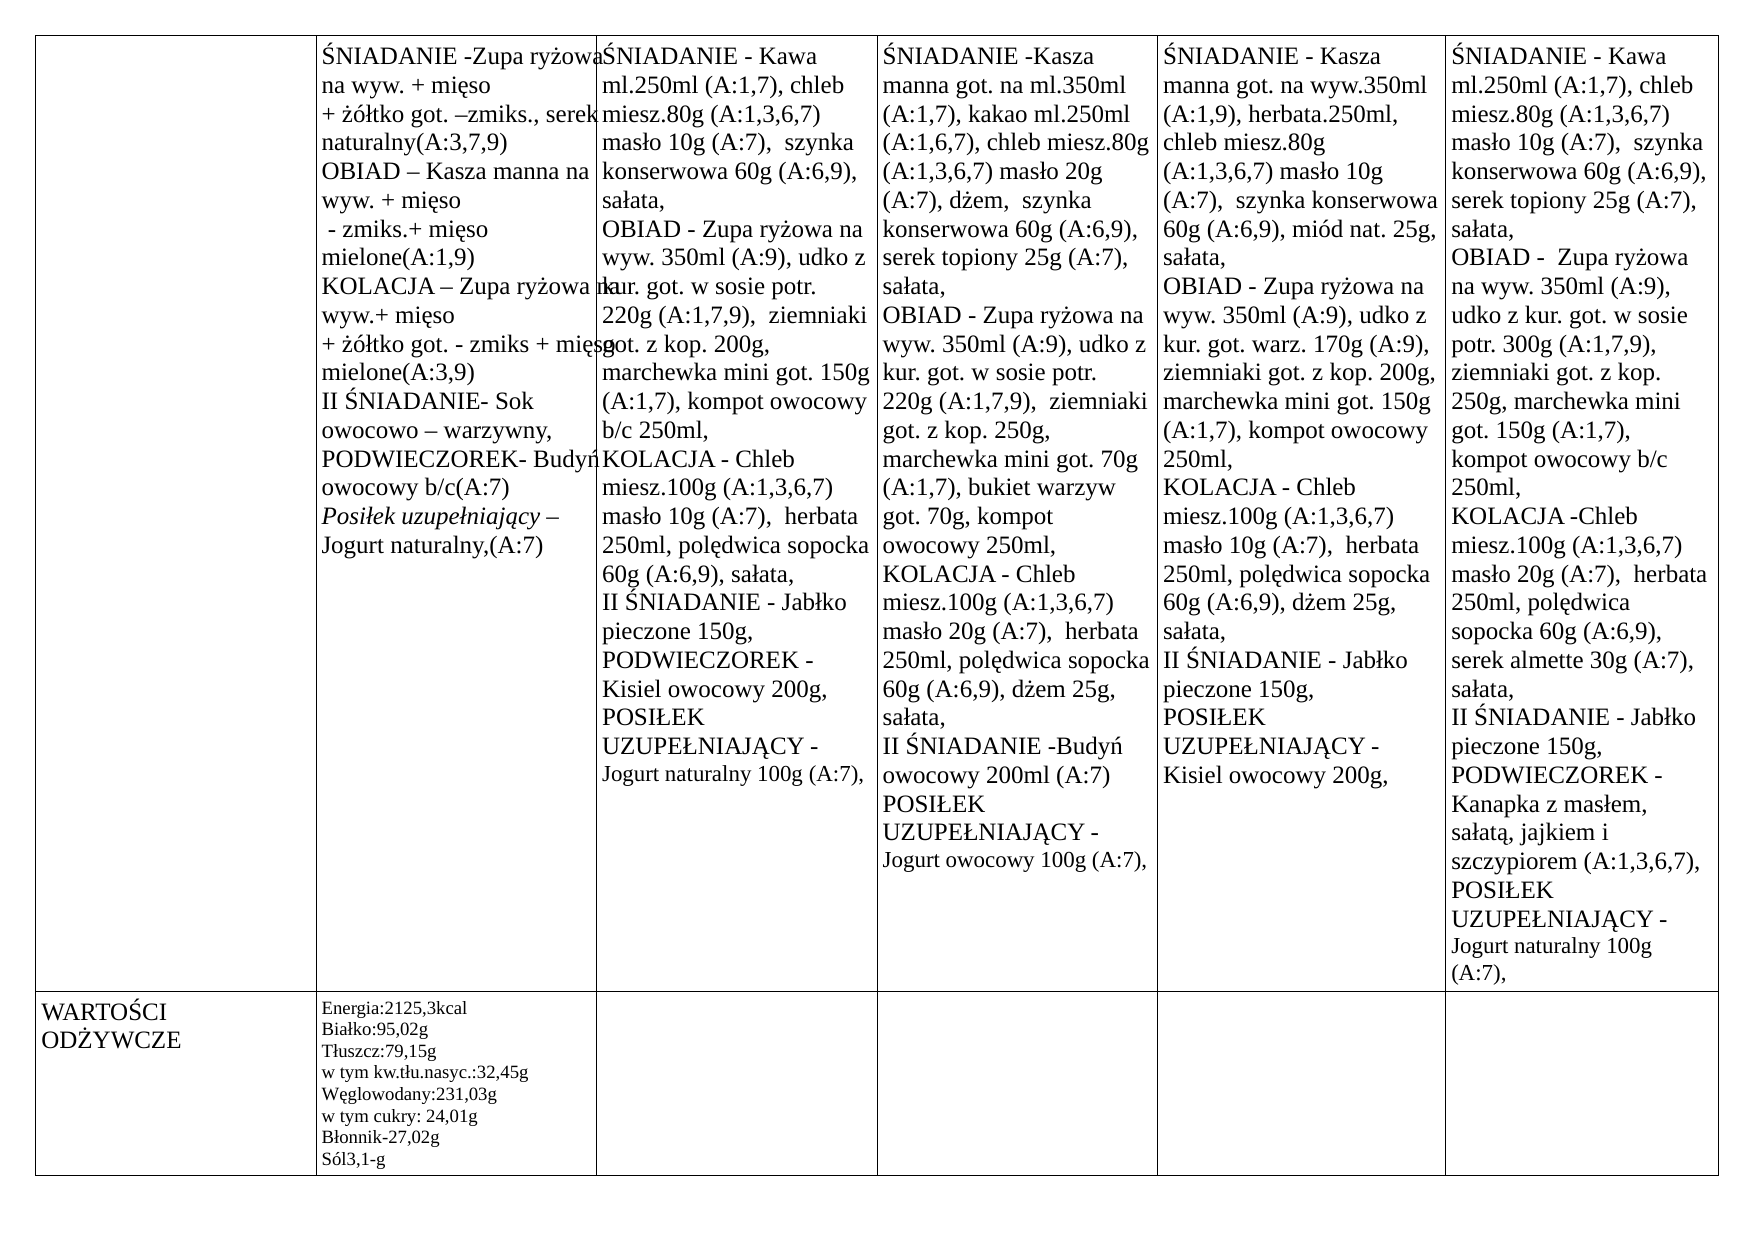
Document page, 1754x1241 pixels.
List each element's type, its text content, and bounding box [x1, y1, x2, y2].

table_cell [597, 992, 877, 1175]
table_cell ŚNIADANIE - Kawa ml.250ml (A:1,7), chleb miesz.80g (A:1,3,6,7) masło 10g (A:7), szynka konserwowa 60g (A:6,9), sałata, OBIAD - Zupa ryżowa na wyw. 350ml (A:9), udko z kur. got. w sosie potr. 220g (A:1,7,9), ziemniaki got. z kop. 200g, marchewka mini got. 150g (A:1,7), kompot owocowy b/c 250ml, KOLACJA - Chleb miesz.100g (A:1,3,6,7) masło 10g (A:7), herbata 250ml, polędwica sopocka 60g (A:6,9), sałata, II ŚNIADANIE - Jabłko pieczone 150g, PODWIECZOREK - Kisiel owocowy 200g, POSIŁEK UZUPEŁNIAJĄCY - Jogurt naturalny 100g (A:7), [597, 36, 877, 991]
table_cell [1158, 992, 1445, 1175]
table_cell [878, 992, 1157, 1175]
table_cell ŚNIADANIE - Kasza manna got. na wyw.350ml (A:1,9), herbata.250ml, chleb miesz.80g (A:1,3,6,7) masło 10g (A:7), szynka konserwowa 60g (A:6,9), miód nat. 25g, sałata, OBIAD - Zupa ryżowa na wyw. 350ml (A:9), udko z kur. got. warz. 170g (A:9), ziemniaki got. z kop. 200g, marchewka mini got. 150g (A:1,7), kompot owocowy 250ml, KOLACJA - Chleb miesz.100g (A:1,3,6,7) masło 10g (A:7), herbata 250ml, polędwica sopocka 60g (A:6,9), dżem 25g, sałata, II ŚNIADANIE - Jabłko pieczone 150g, POSIŁEK UZUPEŁNIAJĄCY - Kisiel owocowy 200g, [1158, 36, 1445, 991]
table_cell [1446, 992, 1718, 1175]
table_cell ŚNIADANIE -Kasza manna got. na ml.350ml (A:1,7), kakao ml.250ml (A:1,6,7), chleb miesz.80g (A:1,3,6,7) masło 20g (A:7), dżem, szynka konserwowa 60g (A:6,9), serek topiony 25g (A:7), sałata, OBIAD - Zupa ryżowa na wyw. 350ml (A:9), udko z kur. got. w sosie potr. 220g (A:1,7,9), ziemniaki got. z kop. 250g, marchewka mini got. 70g (A:1,7), bukiet warzyw got. 70g, kompot owocowy 250ml, KOLACJA - Chleb miesz.100g (A:1,3,6,7) masło 20g (A:7), herbata 250ml, polędwica sopocka 60g (A:6,9), dżem 25g, sałata, II ŚNIADANIE -Budyń owocowy 200ml (A:7) POSIŁEK UZUPEŁNIAJĄCY - Jogurt owocowy 100g (A:7), [878, 36, 1157, 991]
table_cell WARTOŚCI ODŻYWCZE [36, 992, 316, 1175]
table_cell Energia:2125,3kcal Białko:95,02g Tłuszcz:79,15g w tym kw.tłu.nasyc.:32,45g Węglowodany:231,03g w tym cukry: 24,01g Błonnik-27,02g Sól3,1-g [317, 992, 596, 1175]
table_cell [36, 36, 316, 991]
table_cell ŚNIADANIE - Kawa ml.250ml (A:1,7), chleb miesz.80g (A:1,3,6,7) masło 10g (A:7), szynka konserwowa 60g (A:6,9), serek topiony 25g (A:7), sałata, OBIAD - Zupa ryżowa na wyw. 350ml (A:9), udko z kur. got. w sosie potr. 300g (A:1,7,9), ziemniaki got. z kop. 250g, marchewka mini got. 150g (A:1,7), kompot owocowy b/c 250ml, KOLACJA -Chleb miesz.100g (A:1,3,6,7) masło 20g (A:7), herbata 250ml, polędwica sopocka 60g (A:6,9), serek almette 30g (A:7), sałata, II ŚNIADANIE - Jabłko pieczone 150g, PODWIECZOREK - Kanapka z masłem, sałatą, jajkiem i szczypiorem (A:1,3,6,7), POSIŁEK UZUPEŁNIAJĄCY - Jogurt naturalny 100g (A:7), [1446, 36, 1718, 991]
table_cell ŚNIADANIE -Zupa ryżowa na wyw. + mięso + żółtko got. –zmiks., serek naturalny(A:3,7,9) OBIAD – Kasza manna na wyw. + mięso - zmiks.+ mięso mielone(A:1,9) KOLACJA – Zupa ryżowa na wyw.+ mięso + żółtko got. - zmiks + mięso mielone(A:3,9) II ŚNIADANIE- Sok owocowo – warzywny, PODWIECZOREK- Budyń owocowy b/c(A:7) Posiłek uzupełniający – Jogurt naturalny,(A:7) [317, 36, 596, 991]
